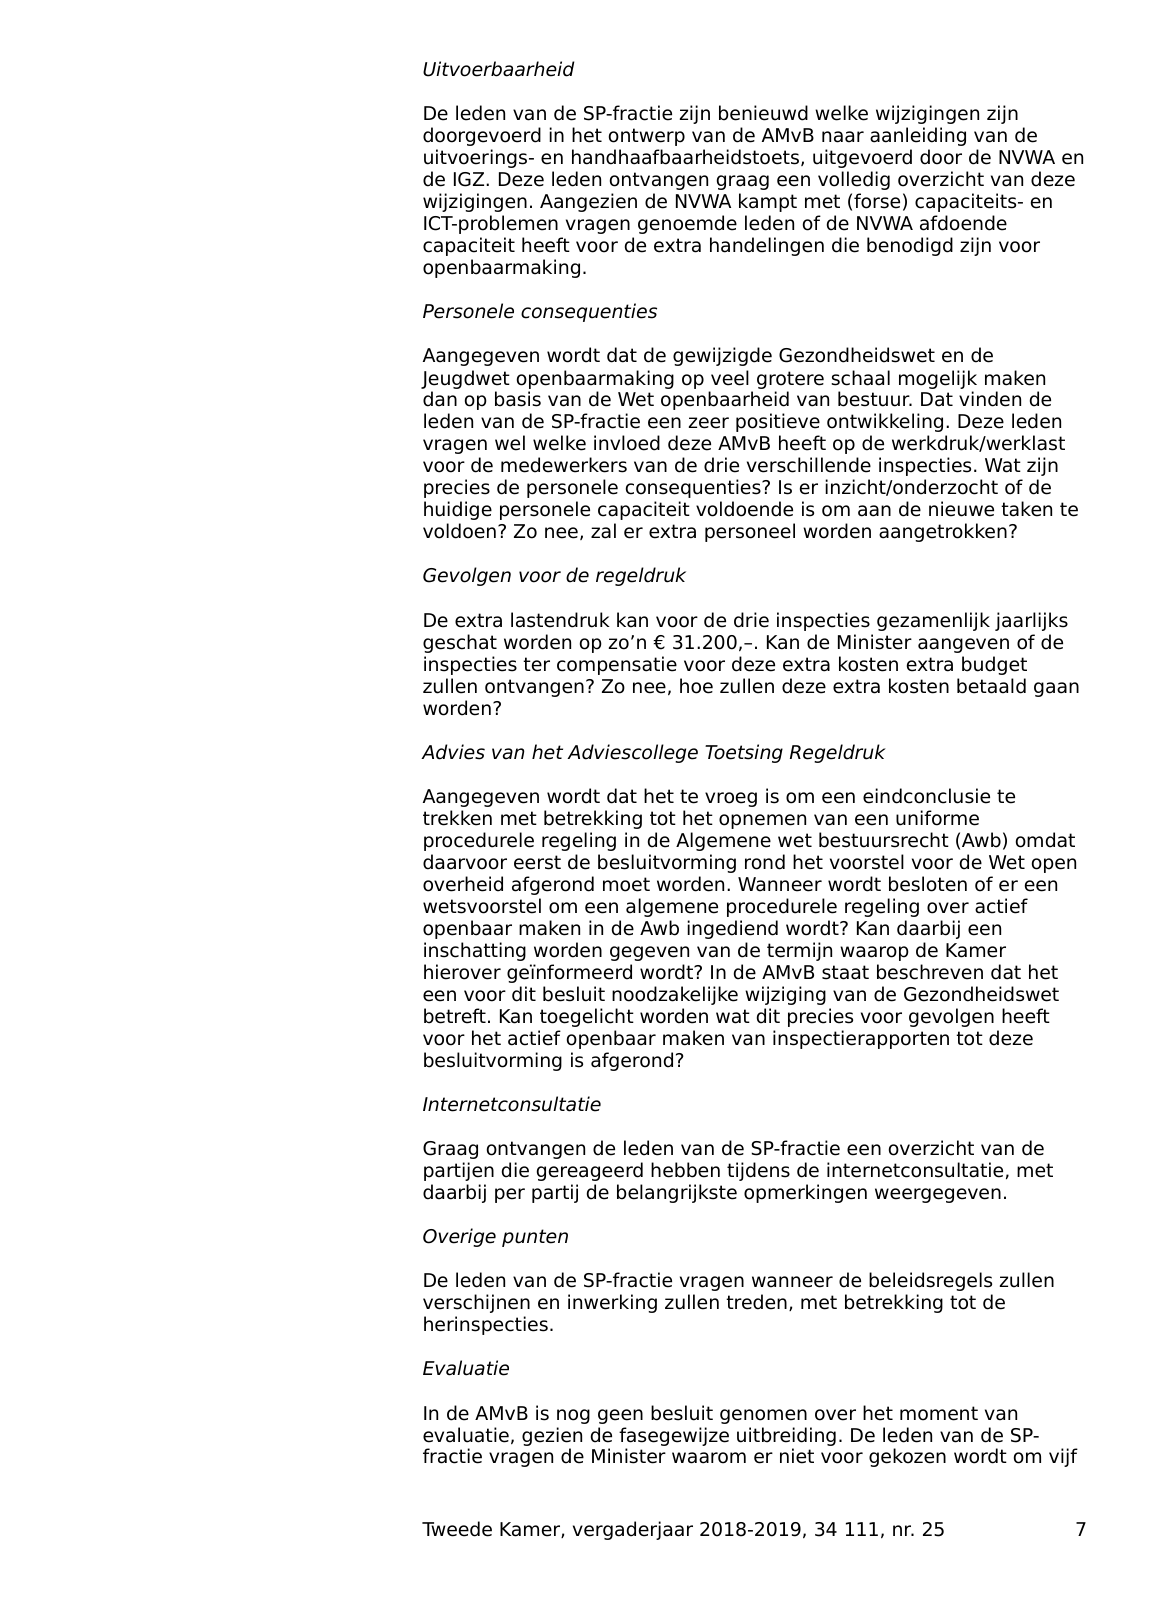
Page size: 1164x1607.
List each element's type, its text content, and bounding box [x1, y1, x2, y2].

subtitle Internetconsultatie [422, 1094, 1087, 1116]
subtitle Overige punten [422, 1226, 1087, 1248]
text In de AMvB is nog geen besluit genomen over het moment van evaluatie, gezien de fasegewijze uitbreiding. De leden van de SP-fractie vragen de Minister waarom er niet voor gekozen wordt om vijf [422, 1402, 1087, 1468]
subtitle Gevolgen voor de regeldruk [422, 565, 1087, 587]
text Graag ontvangen de leden van de SP-fractie een overzicht van de partijen die gereageerd hebben tijdens de internetconsultatie, met daarbij per partij de belangrijkste opmerkingen weergegeven. [422, 1138, 1087, 1204]
subtitle Personele consequenties [422, 301, 1087, 323]
text Aangegeven wordt dat het te vroeg is om een eindconclusie te trekken met betrekking tot het opnemen van een uniforme procedurele regeling in de Algemene wet bestuursrecht (Awb) omdat daarvoor eerst de besluitvorming rond het voorstel voor de Wet open overheid afgerond moet worden. Wanneer wordt besloten of er een wetsvoorstel om een algemene procedurele regeling over actief openbaar maken in de Awb ingediend wordt? Kan daarbij een inschatting worden gegeven van de termijn waarop de Kamer hierover geïnformeerd wordt? In de AMvB staat beschreven dat het een voor dit besluit noodzakelijke wijziging van de Gezondheidswet betreft. Kan toegelicht worden wat dit precies voor gevolgen heeft voor het actief openbaar maken van inspectierapporten tot deze besluitvorming is afgerond? [422, 786, 1087, 1072]
text De extra lastendruk kan voor de drie inspecties gezamenlijk jaarlijks geschat worden op zo’n € 31.200,–. Kan de Minister aangeven of de inspecties ter compensatie voor deze extra kosten extra budget zullen ontvangen? Zo nee, hoe zullen deze extra kosten betaald gaan worden? [422, 609, 1087, 719]
text De leden van de SP-fractie vragen wanneer de beleidsregels zullen verschijnen en inwerking zullen treden, met betrekking tot de herinspecties. [422, 1270, 1087, 1336]
subtitle Uitvoerbaarheid [422, 59, 1087, 81]
subtitle Evaluatie [422, 1358, 1087, 1380]
text Aangegeven wordt dat de gewijzigde Gezondheidswet en de Jeugdwet openbaarmaking op veel grotere schaal mogelijk maken dan op basis van de Wet openbaarheid van bestuur. Dat vinden de leden van de SP-fractie een zeer positieve ontwikkeling. Deze leden vragen wel welke invloed deze AMvB heeft op de werkdruk/werklast voor de medewerkers van de drie verschillende inspecties. Wat zijn precies de personele consequenties? Is er inzicht/onderzocht of de huidige personele capaciteit voldoende is om aan de nieuwe taken te voldoen? Zo nee, zal er extra personeel worden aangetrokken? [422, 345, 1087, 543]
subtitle Advies van het Adviescollege Toetsing Regeldruk [422, 742, 1087, 764]
text De leden van de SP-fractie zijn benieuwd welke wijzigingen zijn doorgevoerd in het ontwerp van de AMvB naar aanleiding van de uitvoerings- en handhaafbaarheidstoets, uitgevoerd door de NVWA en de IGZ. Deze leden ontvangen graag een volledig overzicht van deze wijzigingen. Aangezien de NVWA kampt met (forse) capaciteits- en ICT-problemen vragen genoemde leden of de NVWA afdoende capaciteit heeft voor de extra handelingen die benodigd zijn voor openbaarmaking. [422, 103, 1087, 279]
